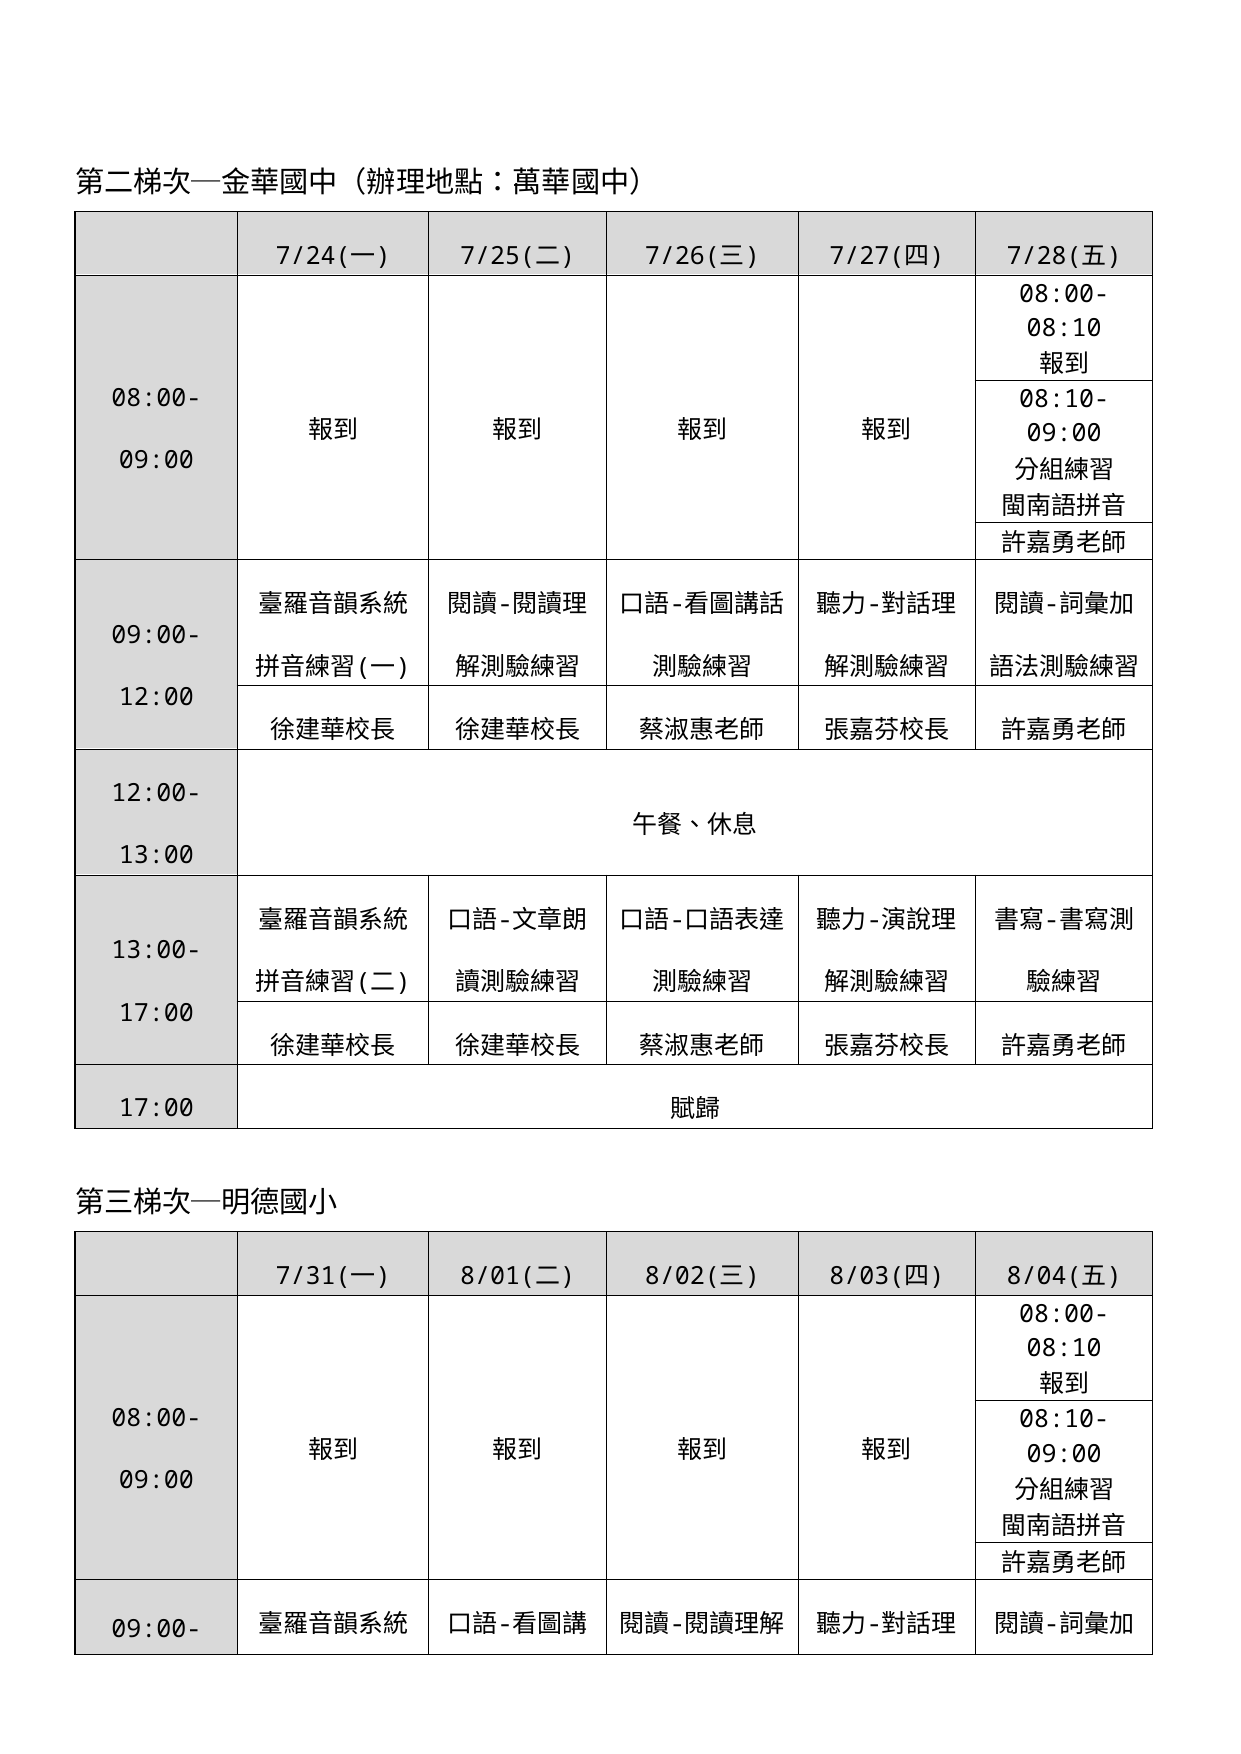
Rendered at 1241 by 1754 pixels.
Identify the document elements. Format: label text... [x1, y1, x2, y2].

table_cell 報到 [607, 1296, 798, 1579]
table_cell 許嘉勇老師 [976, 1543, 1152, 1579]
table_cell 08:10-09:00 分組練習 閩南語拼音 [976, 1401, 1152, 1542]
table_header 7/24(一) [238, 212, 428, 274]
table_cell 08:00-09:00 [76, 276, 237, 559]
table_header 8/01(二) [429, 1232, 606, 1295]
table_cell 報到 [799, 276, 975, 559]
table_cell 蔡淑惠老師 [607, 1002, 798, 1064]
table_cell 09:00-12:00 [76, 560, 237, 748]
table_cell 口語-看圖講話測驗練習 [607, 560, 798, 685]
table_cell 聽力-對話理 [799, 1580, 975, 1654]
table_cell 徐建華校長 [429, 1002, 606, 1064]
table_header 7/31(一) [238, 1232, 428, 1295]
table_cell 張嘉芬校長 [799, 1002, 975, 1064]
table_cell 09:00- [76, 1580, 237, 1654]
table_cell 報到 [238, 1296, 428, 1579]
table_cell 閱讀-閱讀理解 [607, 1580, 798, 1654]
table_cell 午餐、休息 [238, 750, 1152, 874]
table_header 7/25(二) [429, 212, 606, 274]
table_header 8/02(三) [607, 1232, 798, 1295]
table_cell 臺羅音韻系統拼音練習(二) [238, 876, 428, 1001]
table_cell 報到 [607, 276, 798, 559]
table_cell 徐建華校長 [429, 686, 606, 748]
table_cell 臺羅音韻系統拼音練習(一) [238, 560, 428, 685]
table_cell 許嘉勇老師 [976, 1002, 1152, 1064]
table_cell 張嘉芬校長 [799, 686, 975, 748]
table_cell 書寫-書寫測驗練習 [976, 876, 1152, 1001]
table_header 7/28(五) [976, 212, 1152, 274]
table_cell 閱讀-詞彙加 [976, 1580, 1152, 1654]
table_header 7/26(三) [607, 212, 798, 274]
table_cell 臺羅音韻系統 [238, 1580, 428, 1654]
table_cell 08:00-08:10 報到 [976, 276, 1152, 380]
table_cell 報到 [238, 276, 428, 559]
table_cell 報到 [799, 1296, 975, 1579]
table_cell 閱讀-閱讀理解測驗練習 [429, 560, 606, 685]
table_cell 08:00-09:00 [76, 1296, 237, 1579]
text 第三梯次─明德國小 [75, 1178, 1165, 1221]
table_cell 徐建華校長 [238, 686, 428, 748]
table_cell 13:00-17:00 [76, 876, 237, 1064]
table_header [76, 212, 237, 274]
table_cell 蔡淑惠老師 [607, 686, 798, 748]
table_cell 徐建華校長 [238, 1002, 428, 1064]
table_cell 許嘉勇老師 [976, 523, 1152, 559]
table_cell 報到 [429, 276, 606, 559]
table_cell 賦歸 [238, 1065, 1152, 1128]
text 第二梯次─金華國中（辦理地點：萬華國中） [75, 158, 1165, 201]
table_cell 口語-看圖講 [429, 1580, 606, 1654]
table_header [76, 1232, 237, 1295]
table_header 8/04(五) [976, 1232, 1152, 1295]
table_cell 12:00-13:00 [76, 750, 237, 874]
table_cell 08:10-09:00 分組練習 閩南語拼音 [976, 381, 1152, 522]
table_header 7/27(四) [799, 212, 975, 274]
table_cell 閱讀-詞彙加 語法測驗練習 [976, 560, 1152, 685]
table_header 8/03(四) [799, 1232, 975, 1295]
table_cell 口語-文章朗讀測驗練習 [429, 876, 606, 1001]
table_cell 17:00 [76, 1065, 237, 1128]
table_cell 聽力-對話理解測驗練習 [799, 560, 975, 685]
table_cell 08:00-08:10 報到 [976, 1296, 1152, 1400]
table_cell 報到 [429, 1296, 606, 1579]
table_cell 許嘉勇老師 [976, 686, 1152, 748]
table_cell 聽力-演說理解測驗練習 [799, 876, 975, 1001]
table_cell 口語-口語表達測驗練習 [607, 876, 798, 1001]
